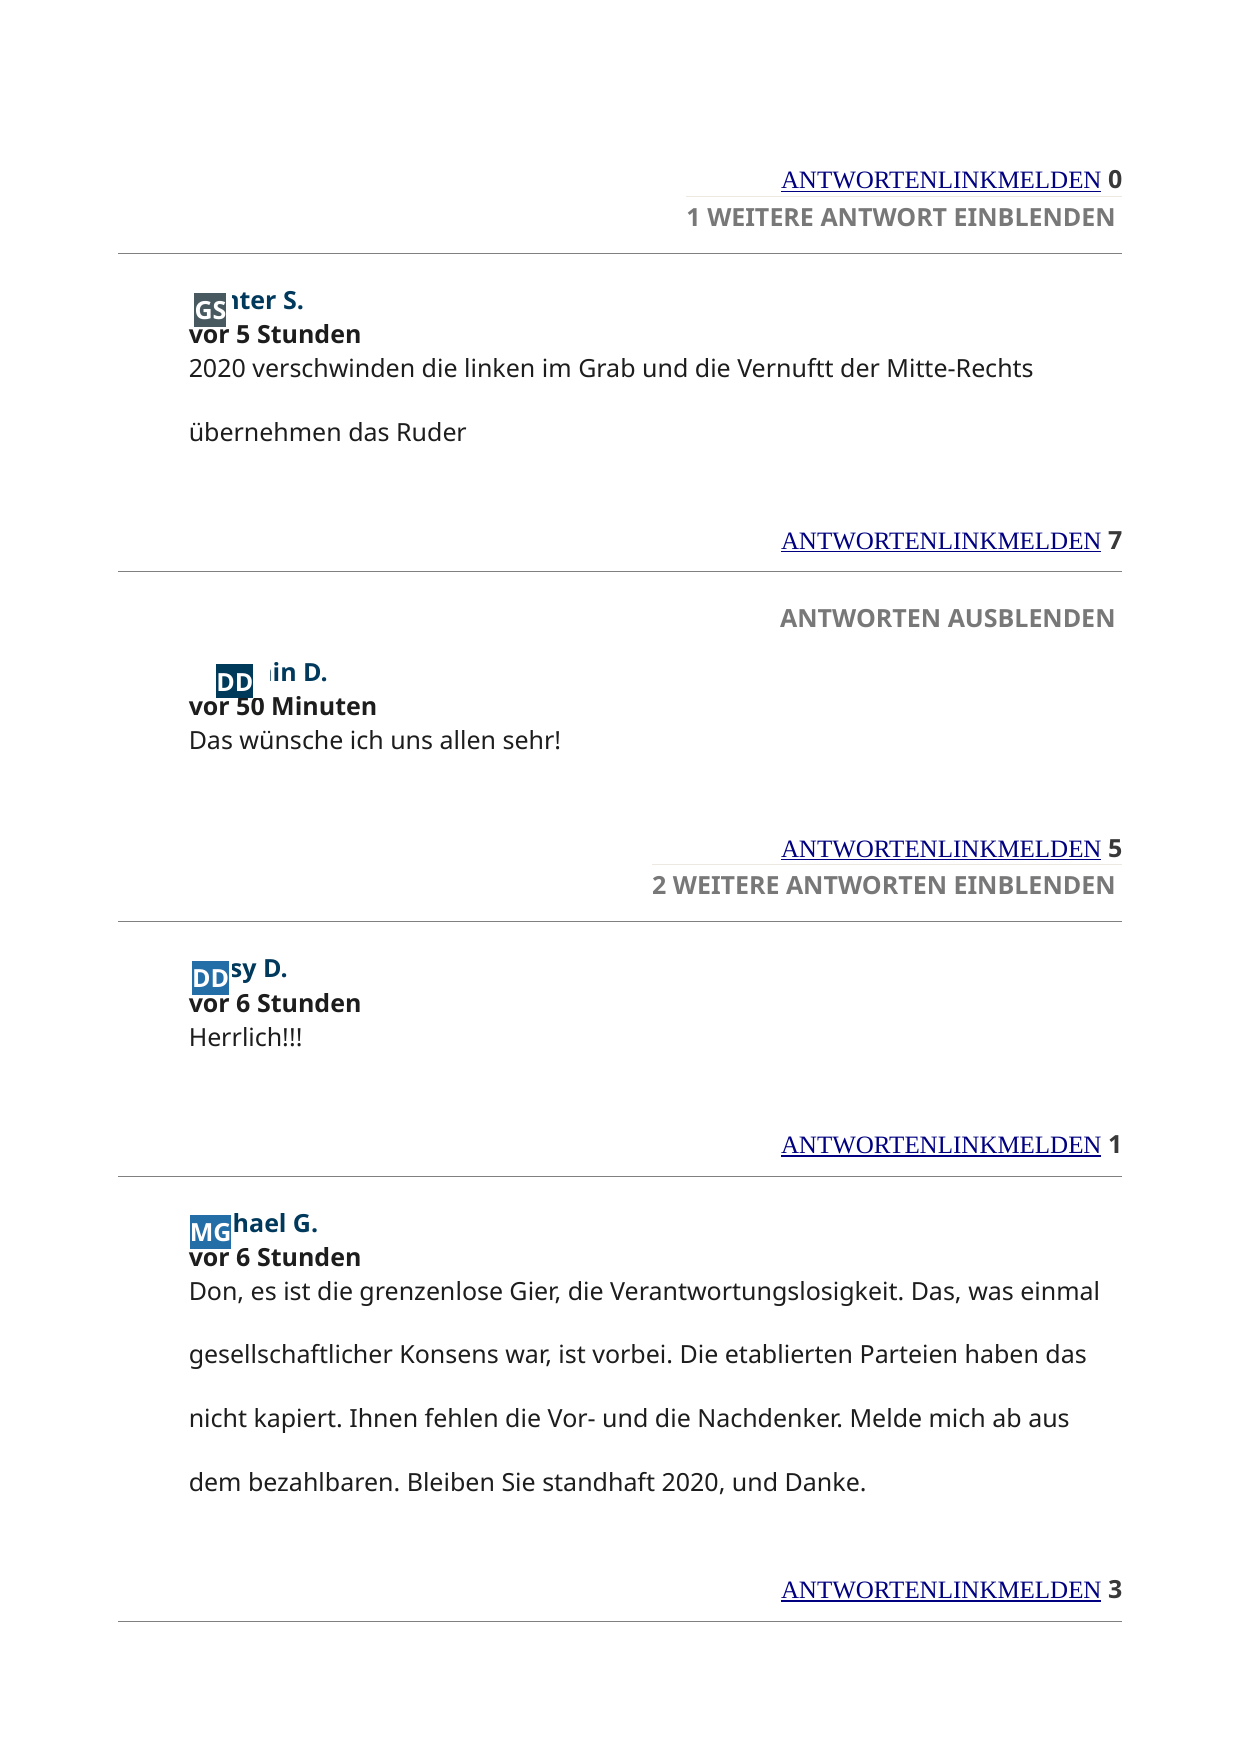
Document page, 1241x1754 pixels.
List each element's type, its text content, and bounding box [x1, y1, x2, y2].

text DD [188, 951, 232, 995]
text vor 6 Stunden [188, 1239, 1122, 1273]
text 2 WEITERE ANTWORTEN EINBLENDEN [118, 864, 1122, 901]
text ANTWORTENLINKMELDEN 5 [188, 786, 1122, 864]
text MG [188, 1205, 232, 1249]
text vor 5 Stunden [188, 317, 1122, 351]
text GS [188, 283, 232, 327]
text Günter S. [232, 283, 1122, 317]
text Damain D. [270, 654, 1122, 688]
text vor 6 Stunden [188, 985, 1122, 1019]
text Michael G. [232, 1205, 1122, 1239]
text DD [199, 654, 270, 698]
text 2020 verschwinden die linken im Grab und die Vernuftt der Mitte-Rechts übernehmen das Ruder [188, 351, 1122, 449]
text vor 50 Minuten [188, 688, 1122, 723]
text Das wünsche ich uns allen sehr! [188, 723, 1122, 757]
text ANTWORTEN AUSBLENDEN [118, 601, 1122, 635]
text Daisy D. [232, 951, 1122, 985]
text ANTWORTENLINKMELDEN 0 [188, 118, 1122, 196]
text ANTWORTENLINKMELDEN 3 [188, 1528, 1122, 1606]
text 1 WEITERE ANTWORT EINBLENDEN [118, 196, 1122, 233]
text Herrlich!!! [188, 1019, 1122, 1053]
text ANTWORTENLINKMELDEN 7 [188, 478, 1122, 557]
text Don, es ist die grenzenlose Gier, die Verantwortungslosigkeit. Das, was einmal gesellschaftlicher Konsens war, ist vorbei. Die etablierten Parteien haben das nicht kapiert. Ihnen fehlen die Vor- und die Nachdenker. Melde mich ab aus dem bezahlbaren. Bleiben Sie standhaft 2020, und Danke. [188, 1273, 1122, 1498]
text ANTWORTENLINKMELDEN 1 [188, 1083, 1122, 1161]
